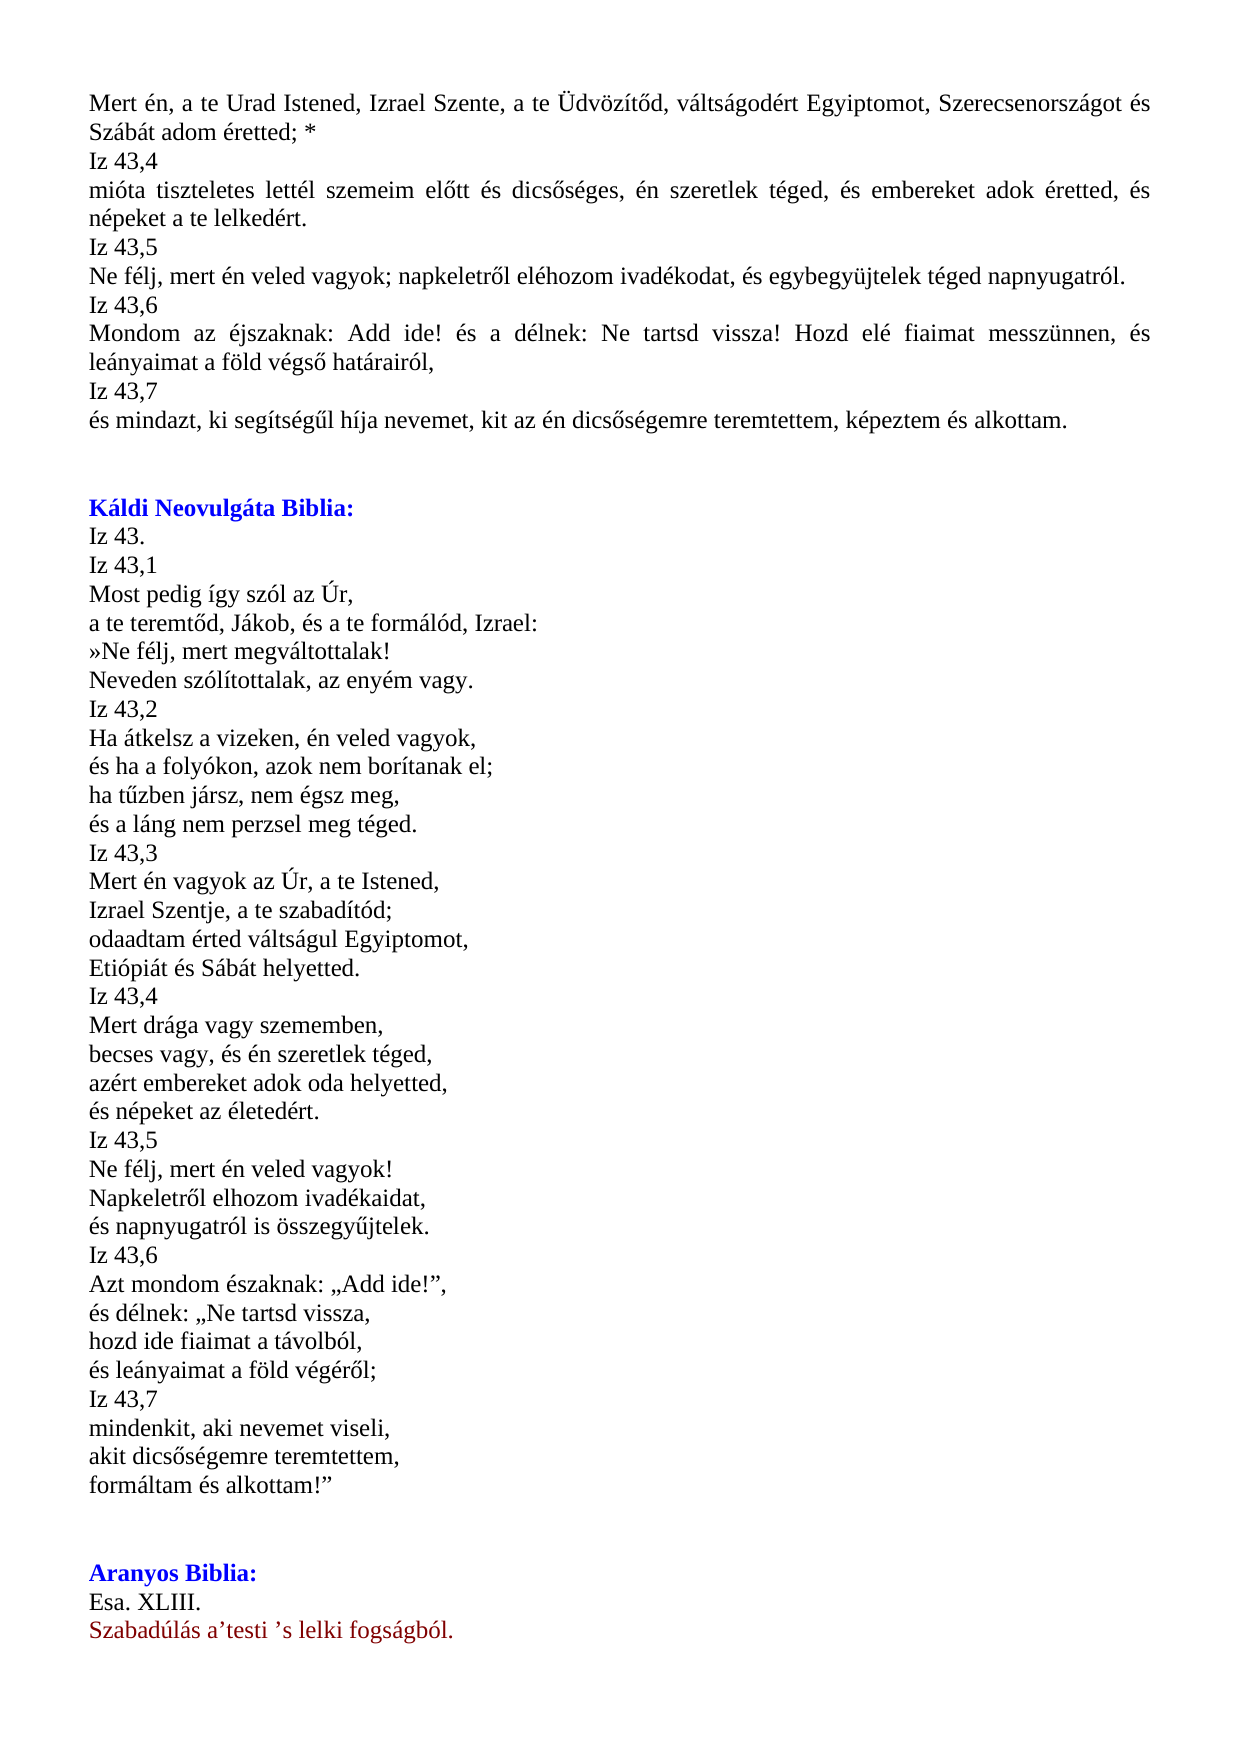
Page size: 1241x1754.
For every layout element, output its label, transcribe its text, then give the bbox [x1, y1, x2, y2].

text ha tűzben jársz, nem égsz meg, [88, 780, 1152, 809]
text hozd ide fiaimat a távolból, [88, 1326, 1152, 1355]
text Iz 43,5 [88, 232, 1152, 261]
text Iz 43,7 [88, 376, 1152, 405]
text »Ne félj, mert megváltottalak! [88, 636, 1152, 665]
text Iz 43,7 [88, 1384, 1152, 1413]
text Iz 43,3 [88, 838, 1152, 866]
text Iz 43,4 [88, 981, 1152, 1010]
text Iz 43. [88, 521, 1152, 550]
text Mert drága vagy szememben, [88, 1010, 1152, 1039]
text Aranyos Biblia: [88, 1558, 1152, 1587]
text és népeket az életedért. [88, 1096, 1152, 1125]
text és mindazt, ki segítségűl híja nevemet, kit az én dicsőségemre teremtettem, képeztem és alkottam. [88, 405, 1152, 433]
text Napkeletről elhozom ivadékaidat, [88, 1183, 1152, 1211]
text mióta tiszteletes lettél szemeim előtt és dicsőséges, én szeretlek téged, és embereket adok éretted, és népeket a te lelkedért. [88, 175, 1152, 232]
text Iz 43,1 [88, 550, 1152, 579]
text Iz 43,6 [88, 290, 1152, 318]
text Iz 43,4 [88, 146, 1152, 175]
text Izrael Szentje, a te szabadítód; [88, 895, 1152, 924]
text mindenkit, aki nevemet viseli, [88, 1413, 1152, 1441]
text Iz 43,6 [88, 1240, 1152, 1269]
text Azt mondom északnak: „Add ide!”, [88, 1269, 1152, 1298]
text a te teremtőd, Jákob, és a te formálód, Izrael: [88, 608, 1152, 636]
text becses vagy, és én szeretlek téged, [88, 1039, 1152, 1068]
text Mert én vagyok az Úr, a te Istened, [88, 866, 1152, 895]
text Ne félj, mert én veled vagyok; napkeletről eléhozom ivadékodat, és egybegyüjtelek téged napnyugatról. [88, 261, 1152, 290]
text Ha átkelsz a vizeken, én veled vagyok, [88, 723, 1152, 751]
text és délnek: „Ne tartsd vissza, [88, 1298, 1152, 1326]
text és napnyugatról is összegyűjtelek. [88, 1211, 1152, 1240]
text akit dicsőségemre teremtettem, [88, 1441, 1152, 1470]
text és ha a folyókon, azok nem borítanak el; [88, 751, 1152, 780]
text Ne félj, mert én veled vagyok! [88, 1154, 1152, 1183]
text Esa. XLIII. [88, 1587, 1152, 1615]
text Szabadúlás a’testi ’s lelki fogságból. [88, 1615, 1152, 1644]
text Iz 43,2 [88, 694, 1152, 723]
text és leányaimat a föld végéről; [88, 1355, 1152, 1384]
text Mert én, a te Urad Istened, Izrael Szente, a te Üdvözítőd, váltságodért Egyiptomot, Szerecsenországot és Szábát adom éretted; * [88, 88, 1152, 146]
text Neveden szólítottalak, az enyém vagy. [88, 665, 1152, 694]
text odaadtam érted váltságul Egyiptomot, [88, 924, 1152, 953]
text Káldi Neovulgáta Biblia: [88, 493, 1152, 521]
text Most pedig így szól az Úr, [88, 579, 1152, 608]
text és a láng nem perzsel meg téged. [88, 809, 1152, 838]
text Iz 43,5 [88, 1125, 1152, 1154]
text Etiópiát és Sábát helyetted. [88, 953, 1152, 981]
text azért embereket adok oda helyetted, [88, 1068, 1152, 1096]
text Mondom az éjszaknak: Add ide! és a délnek: Ne tartsd vissza! Hozd elé fiaimat messzünnen, és leányaimat a föld végső határairól, [88, 318, 1152, 376]
text formáltam és alkottam!” [88, 1470, 1152, 1499]
